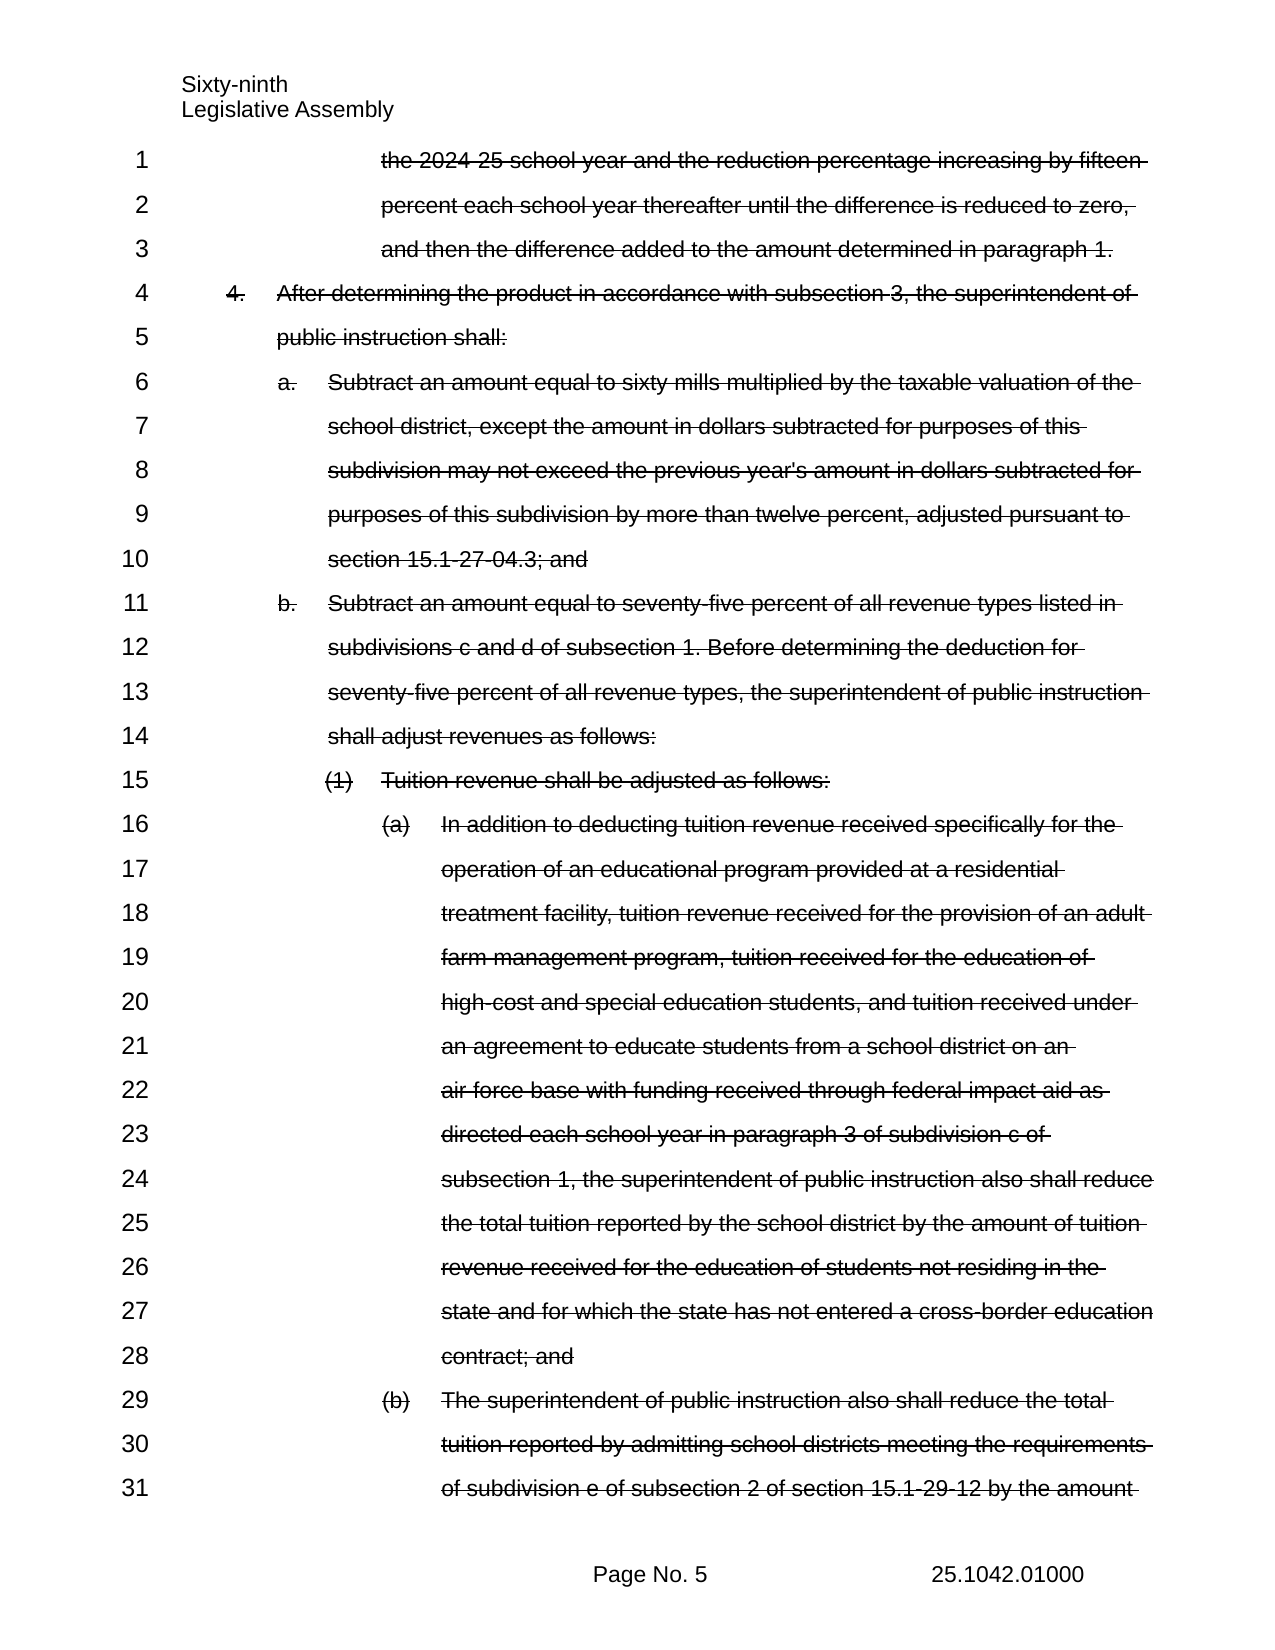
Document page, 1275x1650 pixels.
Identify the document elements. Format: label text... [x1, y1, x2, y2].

text b. Subtract an amount equal to seventy‑five percent of all revenue types listed in subdivisions c and d of subsection 1. Before determining the deduction for seventy‑five percent of all revenue types, the superintendent of public instruction shall adjust revenues as follows: [181, 576, 1154, 753]
text (1) Tuition revenue shall be adjusted as follows: [181, 753, 1154, 797]
text 4. After determining the product in accordance with subsection 3, the superintendent of public instruction shall: [181, 266, 1154, 355]
text (a) In addition to deducting tuition revenue received specifically for the operation of an educational program provided at a residential treatment facility, tuition revenue received for the provision of an adult farm management program, tuition received for the education of high‑cost and special education students, and tuition received under an agreement to educate students from a school district on an air force base with funding received through federal impact aid as directed each school year in paragraph 3 of subdivision c of subsection 1, the superintendent of public instruction also shall reduce the total tuition reported by the school district by the amount of tuition revenue received for the education of students not residing in the state and for which the state has not entered a cross‑border education contract; and [181, 797, 1154, 1373]
text the 2024‑25 school year and the reduction percentage increasing by fifteen percent each school year thereafter until the difference is reduced to zero, and then the difference added to the amount determined in paragraph 1. [181, 133, 1154, 266]
text a. Subtract an amount equal to sixty mills multiplied by the taxable valuation of the school district, except the amount in dollars subtracted for purposes of this subdivision may not exceed the previous year's amount in dollars subtracted for purposes of this subdivision by more than twelve percent, adjusted pursuant to section 15.1‑27‑04.3; and [181, 355, 1154, 576]
text (b) The superintendent of public instruction also shall reduce the total tuition reported by admitting school districts meeting the requirements of subdivision e of subsection 2 of section 15.1‑29‑12 by the amount [181, 1373, 1154, 1506]
